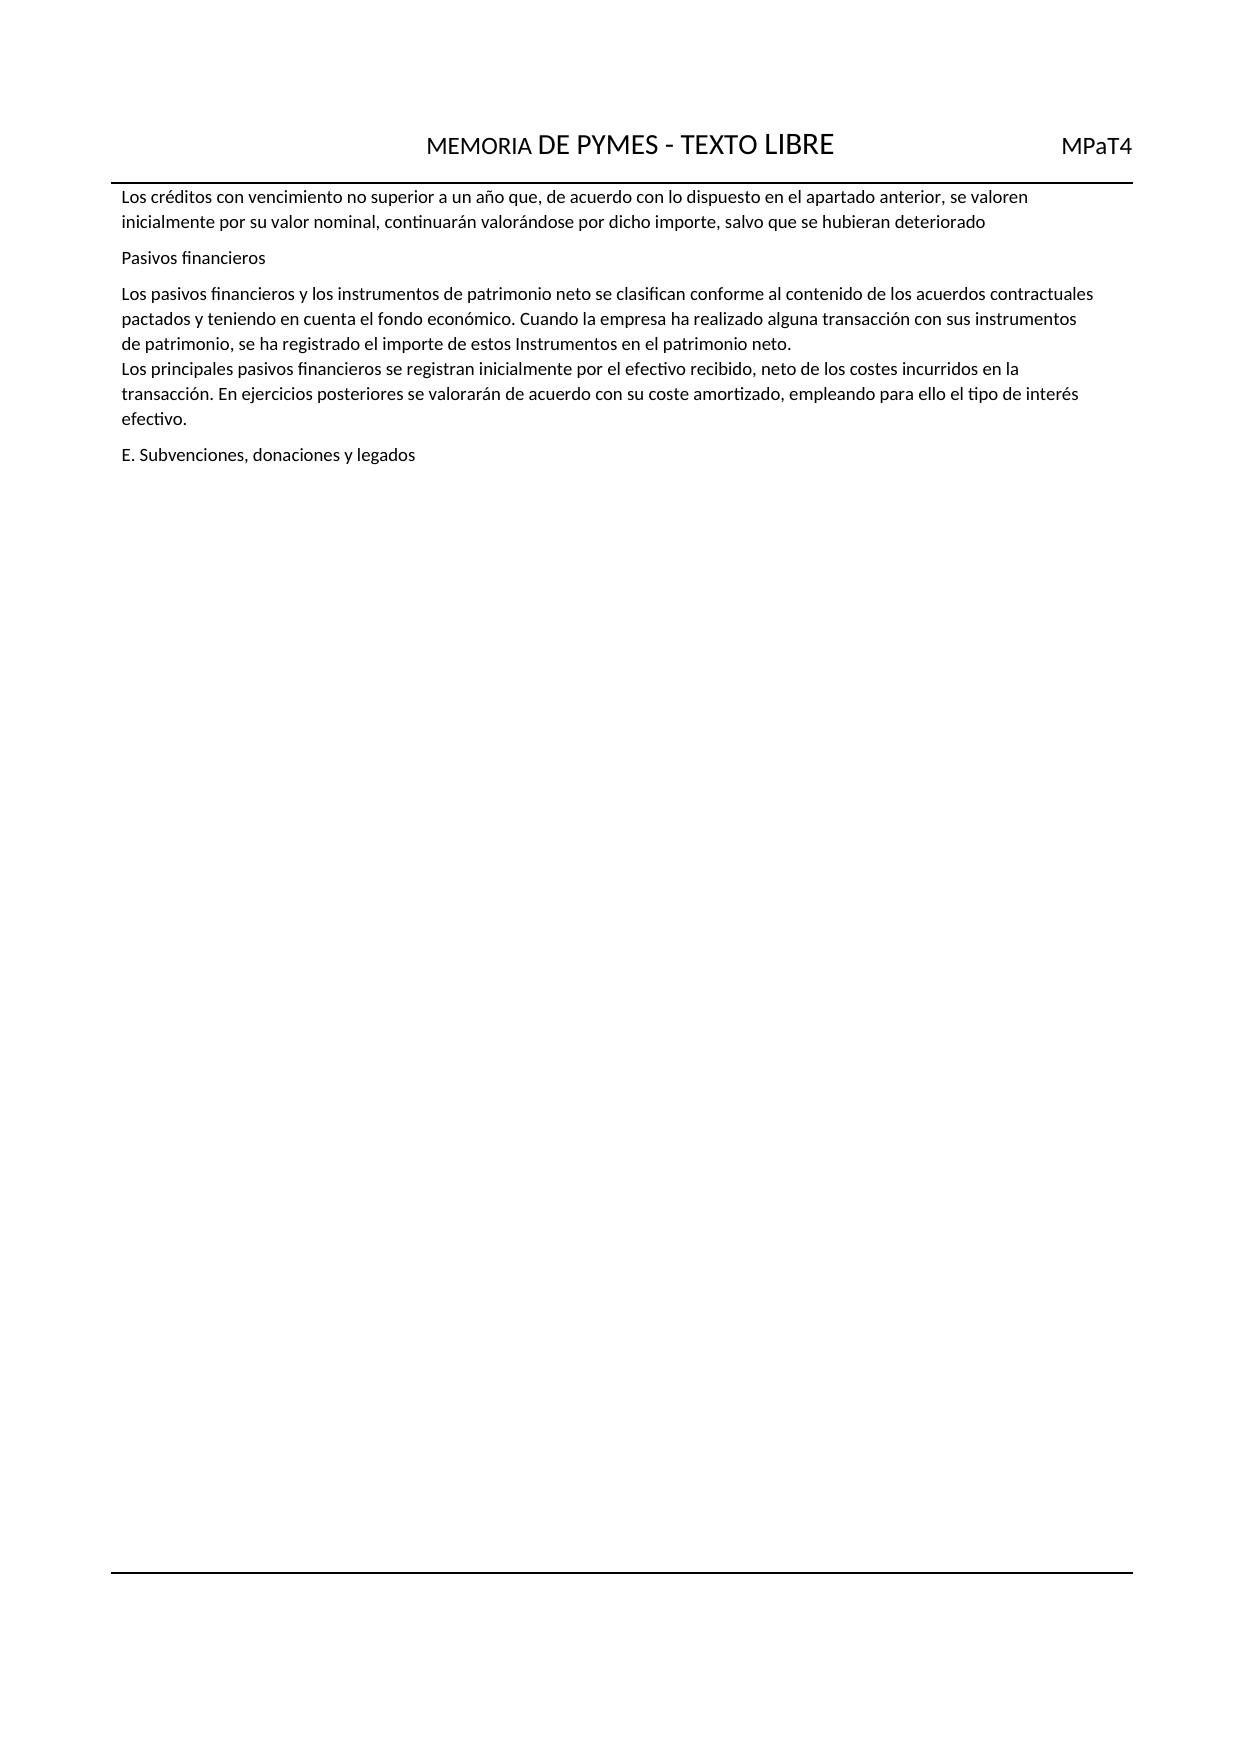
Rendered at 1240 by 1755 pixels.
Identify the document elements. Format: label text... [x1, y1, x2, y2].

text Los créditos con vencimiento no superior a un año que, de acuerdo con lo dispuesto en el apartado anterior, se valoren inicialmente por su valor nominal, continuarán valorándose por dicho importe, salvo que se hubieran deteriorado [121, 184, 1099, 233]
text E. Subvenciones, donaciones y legados [121, 443, 1099, 466]
text [121, 162, 1099, 182]
text Los principales pasivos financieros se registran inicialmente por el efectivo recibido, neto de los costes incurridos en la transacción. En ejercicios posteriores se valorarán de acuerdo con su coste amortizado, empleando para ello el tipo de interés efectivo. [121, 357, 1099, 430]
text Los pasivos financieros y los instrumentos de patrimonio neto se clasifican conforme al contenido de los acuerdos contractuales pactados y teniendo en cuenta el fondo económico. Cuando la empresa ha realizado alguna transacción con sus instrumentos de patrimonio, se ha registrado el importe de estos Instrumentos en el patrimonio neto. [121, 283, 1099, 355]
text Pasivos financieros [121, 247, 1099, 269]
